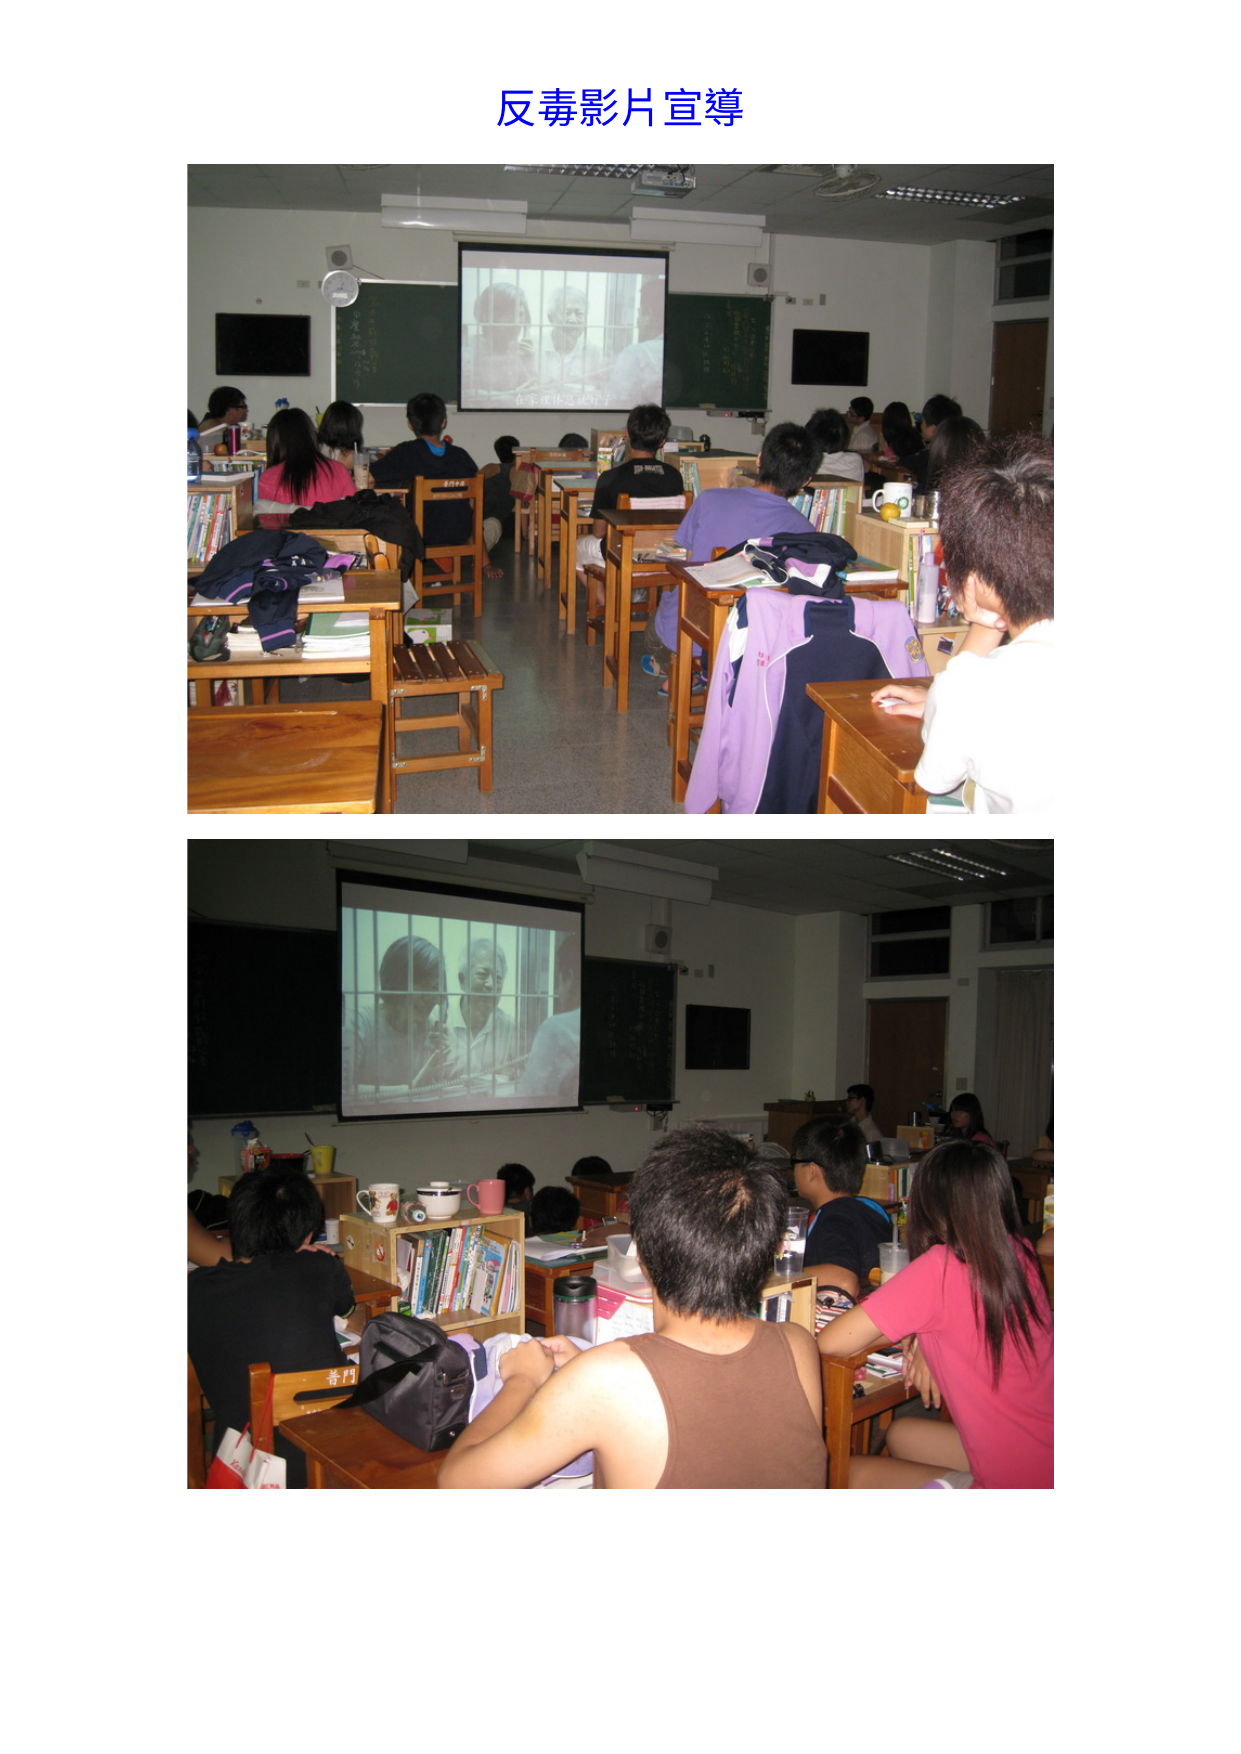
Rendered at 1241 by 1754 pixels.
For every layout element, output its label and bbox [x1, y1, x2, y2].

picture [187, 164, 1054, 814]
picture [187, 839, 1054, 1489]
